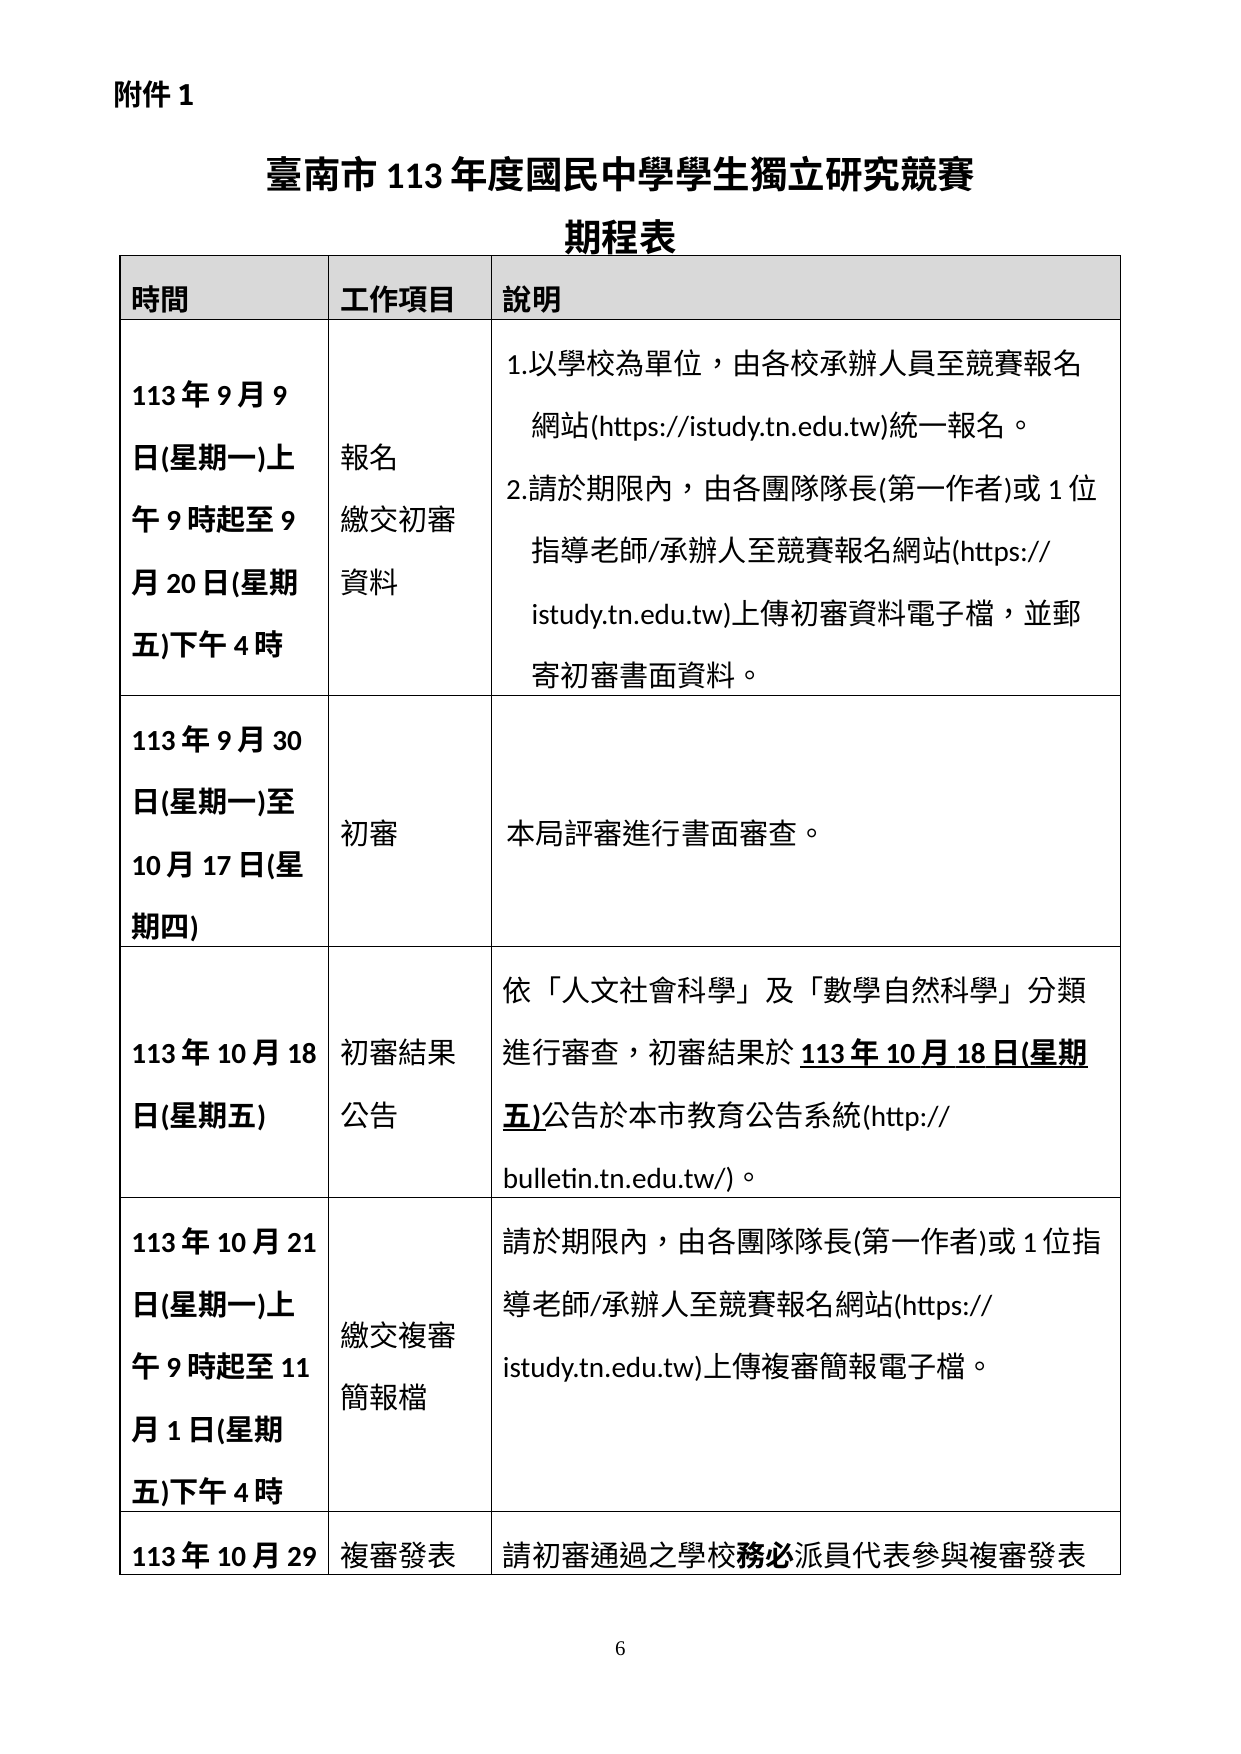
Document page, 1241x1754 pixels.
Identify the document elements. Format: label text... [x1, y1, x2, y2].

table_cell 報名 繳交初審資料 [329, 320, 491, 695]
table_cell 113年10月21日(星期一)上午9時起至11月1日(星期五)下午4時 [121, 1198, 328, 1511]
table_header 說明 [492, 256, 1120, 319]
table_cell 113年9月9日(星期一)上午9時起至9月20日(星期五)下午4時 [121, 320, 328, 695]
table_cell 113年9月30日(星期一)至10月17日(星期四) [121, 696, 328, 946]
table_header 工作項目 [329, 256, 491, 319]
text 臺南市113年度國民中學學生獨立研究競賽 期程表 [98, 64, 1122, 255]
table_cell 請初審通過之學校務必派員代表參與複審發表 [492, 1512, 1120, 1574]
table_cell 依「人文社會科學」及「數學自然科學」分類進行審查，初審結果於113年10月18日(星期五)公告於本市教育公告系統(http://bulletin.tn.edu.tw/)。 [492, 947, 1120, 1197]
table_cell 初審結果公告 [329, 947, 491, 1197]
table_cell 1.以學校為單位，由各校承辦人員至競賽報名網站(https://istudy.tn.edu.tw)統一報名。 2.請於期限內，由各團隊隊長(第一作者)或1位指導老師/承辦人至競賽報名網站(https://istudy.tn.edu.tw)上傳初審資料電子檔，並郵寄初審書面資料。 [492, 320, 1120, 695]
table_cell 本局評審進行書面審查。 [492, 696, 1120, 946]
table_cell 繳交複審簡報檔 [329, 1198, 491, 1511]
table_header 時間 [121, 256, 328, 319]
table_cell 113年10月18日(星期五) [121, 947, 328, 1197]
table_cell 113年10月29 [121, 1512, 328, 1574]
table_cell 複審發表 [329, 1512, 491, 1574]
table_cell 請於期限內，由各團隊隊長(第一作者)或1位指導老師/承辦人至競賽報名網站(https://istudy.tn.edu.tw)上傳複審簡報電子檔。 [492, 1198, 1120, 1511]
text 附件1 [113, 72, 617, 114]
table_cell 初審 [329, 696, 491, 946]
